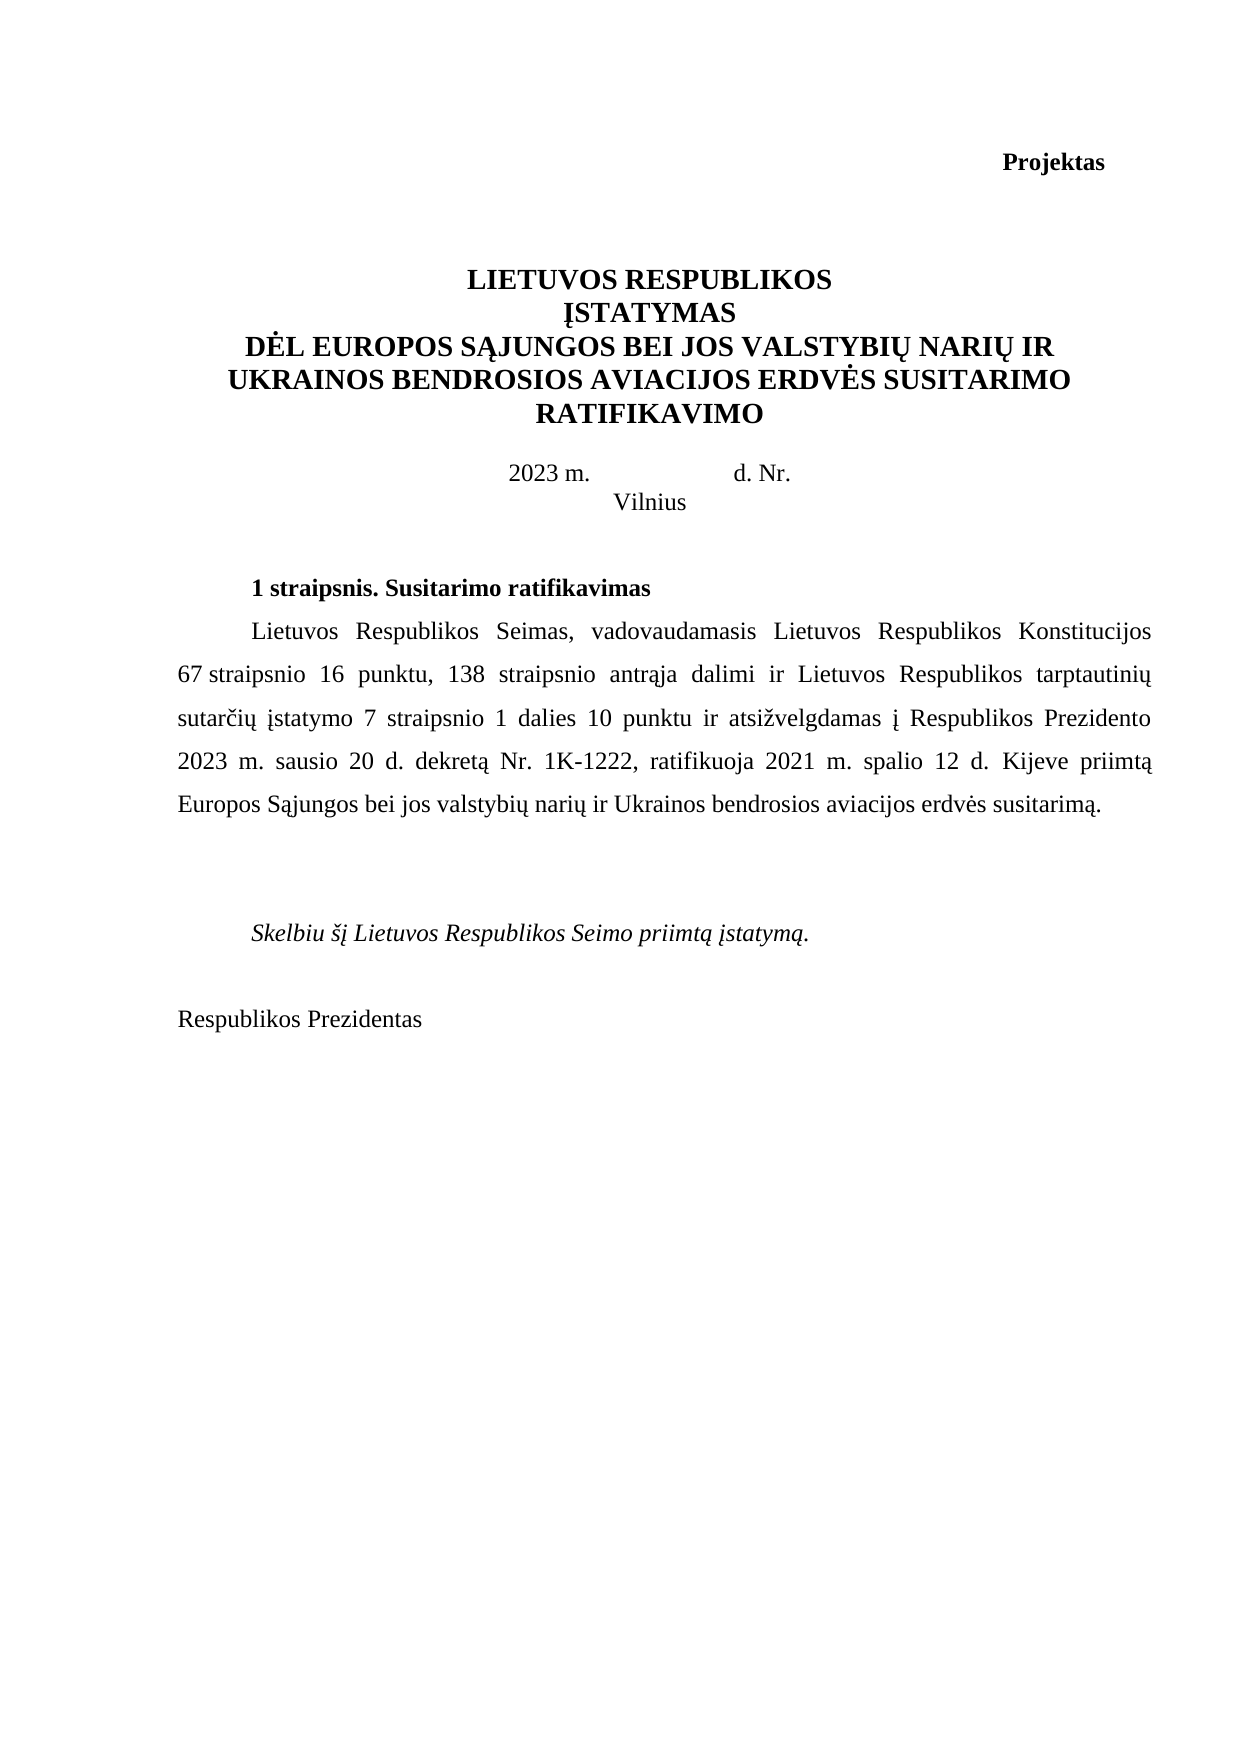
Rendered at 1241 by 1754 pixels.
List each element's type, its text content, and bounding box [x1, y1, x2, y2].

text 2023 m. d. Nr. [177, 458, 1122, 487]
text Skelbiu šį Lietuvos Respublikos Seimo priimtą įstatymą. [251, 918, 1093, 947]
text ĮSTATYMAS [177, 295, 1122, 329]
subtitle Projektas [927, 147, 1122, 176]
text Vilnius [177, 487, 1122, 516]
text Respublikos Prezidentas [177, 1004, 1093, 1033]
text Lietuvos Respublikos Seimas, vadovaudamasis Lietuvos Respublikos Konstitucijos 67 straipsnio 16 punktu, 138 straipsnio antrąja dalimi ir Lietuvos Respublikos tarptautinių sutarčių įstatymo 7 straipsnio 1 dalies 10 punktu ir atsižvelgdamas į Respublikos Prezidento 2023 m. sausio 20 d. dekretą Nr. 1K-1222, ratifikuoja 2021 m. spalio 12 d. Kijeve priimtą Europos Sąjungos bei jos valstybių narių ir Ukrainos bendrosios aviacijos erdvės susitarimą. [177, 616, 1152, 818]
text 1 straipsnis. Susitarimo ratifikavimas [177, 573, 1122, 602]
text LIETUVOS RESPUBLIKOS [177, 262, 1122, 295]
text DĖL EUROPOS SĄJUNGOS BEI JOS VALSTYBIŲ NARIŲ IR UKRAINOS BENDROSIOS AVIACIJOS ERDVĖS SUSITARIMO RATIFIKAVIMO [177, 329, 1122, 429]
